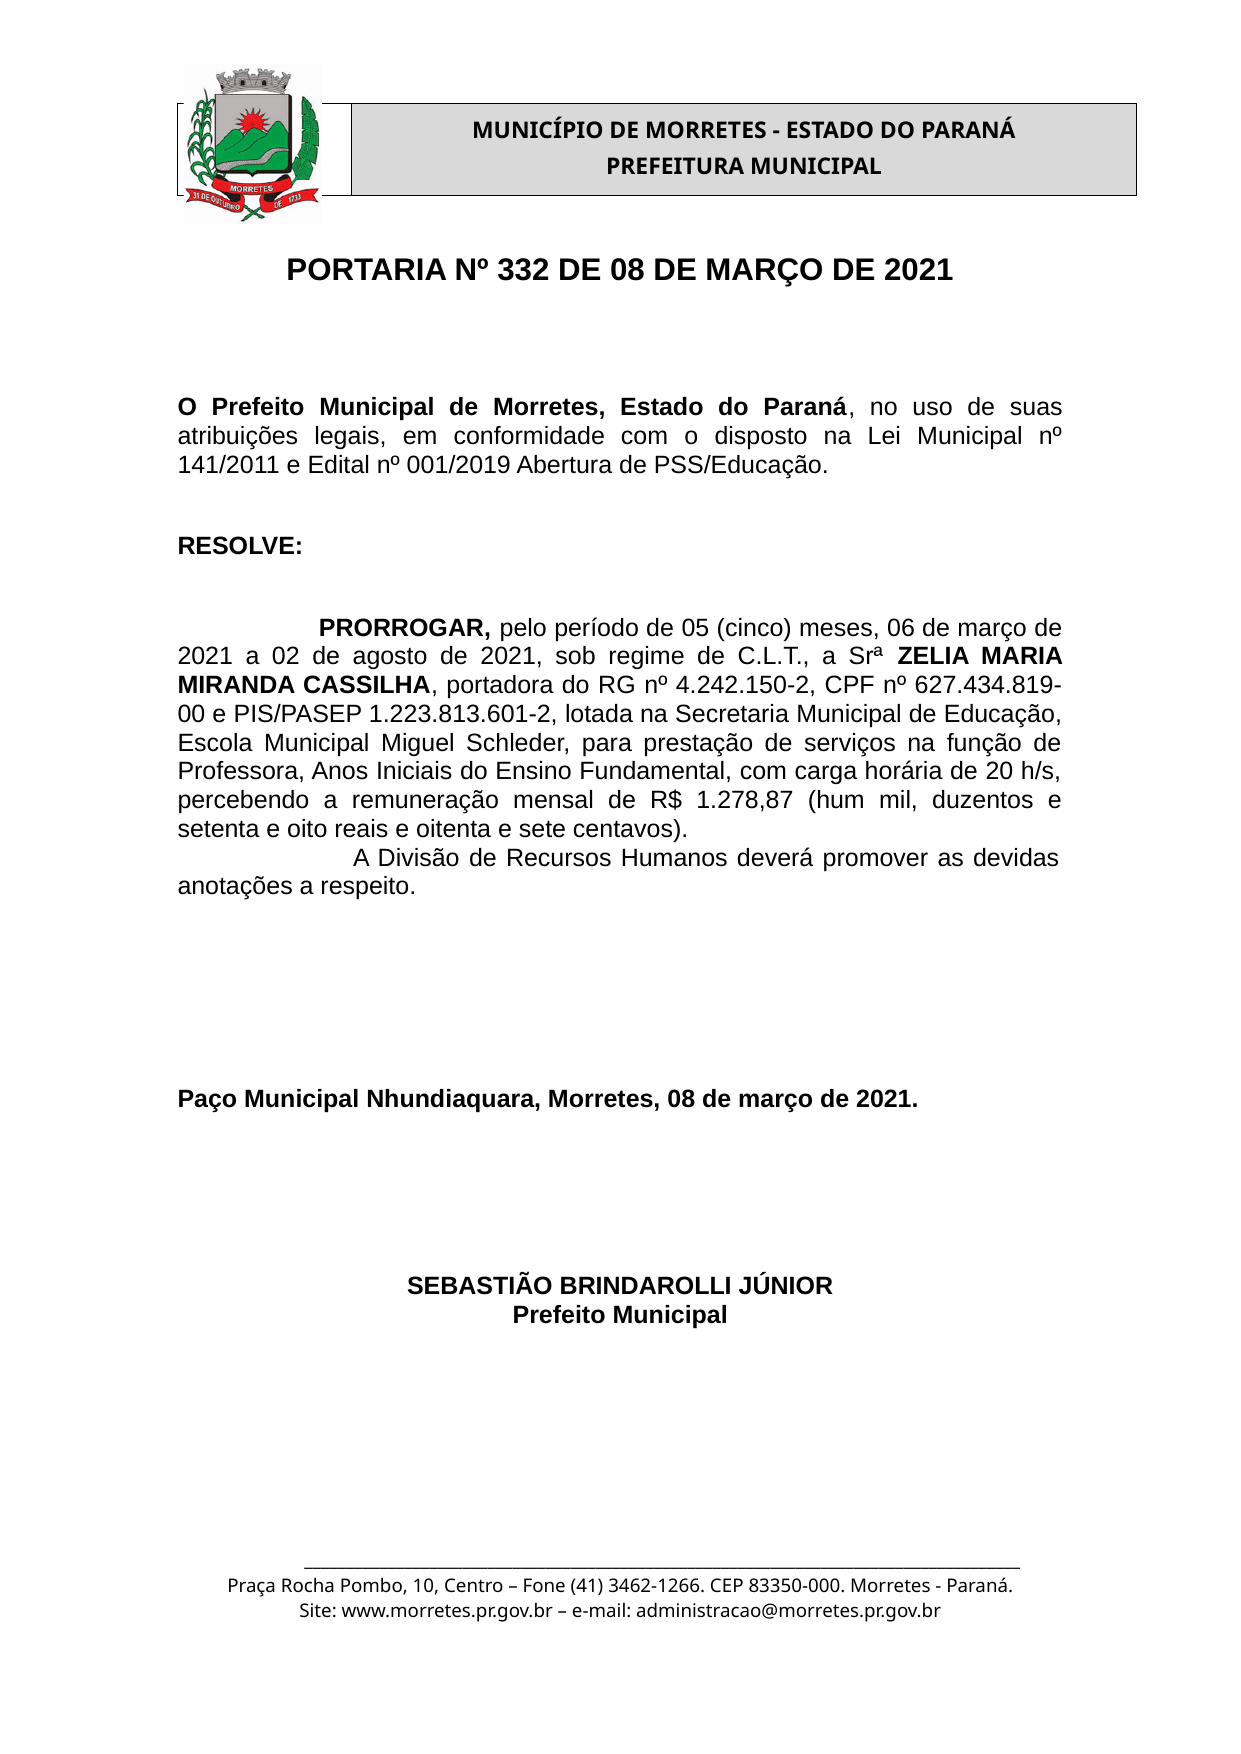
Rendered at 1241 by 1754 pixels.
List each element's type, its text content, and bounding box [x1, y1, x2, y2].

text O Prefeito Municipal de Morretes, Estado do Paraná, no uso de suas atribuições legais, em conformidade com o disposto na Lei Municipal nº 141/2011 e Edital nº 001/2019 Abertura de PSS/Educação. [177, 392, 1063, 478]
text RESOLVE: [177, 531, 1063, 560]
text SEBASTIÃO BRINDAROLLI JÚNIOR [177, 1271, 1063, 1300]
text A Divisão de Recursos Humanos deverá promover as devidas anotações a respeito. [177, 842, 1063, 900]
text PRORROGAR, pelo período de 05 (cinco) meses, 06 de março de 2021 a 02 de agosto de 2021, sob regime de C.L.T., a Srª ZELIA MARIA MIRANDA CASSILHA, portadora do RG nº 4.242.150-2, CPF nº 627.434.819-00 e PIS/PASEP 1.223.813.601-2, lotada na Secretaria Municipal de Educação, Escola Municipal Miguel Schleder, para prestação de serviços na função de Professora, Anos Iniciais do Ensino Fundamental, com carga horária de 20 h/s, percebendo a remuneração mensal de R$ 1.278,87 (hum mil, duzentos e setenta e oito reais e oitenta e sete centavos). [177, 612, 1063, 842]
text PORTARIA Nº 332 DE 08 DE MARÇO DE 2021 [177, 251, 1063, 287]
text Paço Municipal Nhundiaquara, Morretes, 08 de março de 2021. [177, 1084, 1063, 1113]
text Prefeito Municipal [177, 1300, 1063, 1329]
